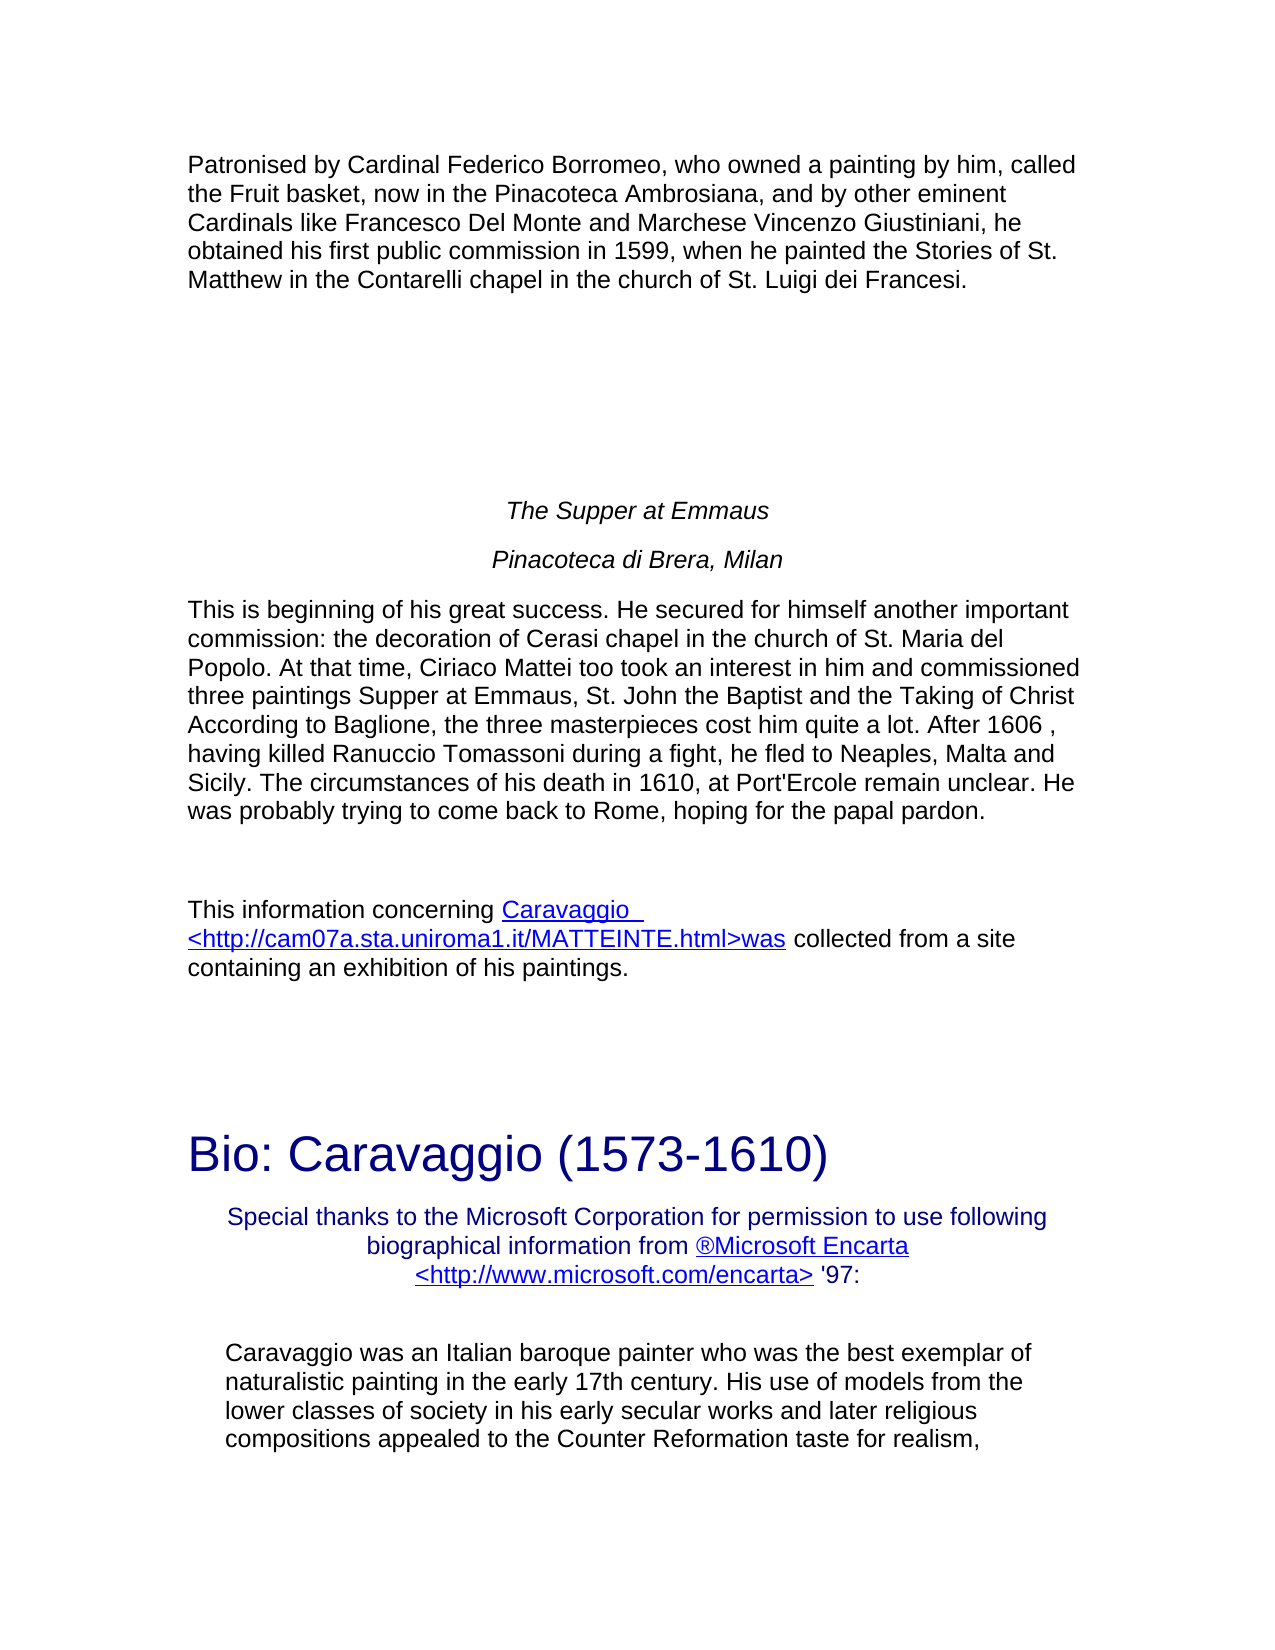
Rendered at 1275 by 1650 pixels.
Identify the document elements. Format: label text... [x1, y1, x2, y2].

text This information concerning Caravaggio <http://cam07a.sta.uniroma1.it/MATTEINTE.html>was collected from a site containing an exhibition of his paintings. [187, 896, 1087, 982]
text Pinacoteca di Brera, Milan [187, 546, 1087, 574]
text Bio: Caravaggio (1573-1610) [187, 1124, 1087, 1182]
text Caravaggio was an Italian baroque painter who was the best exemplar of naturalistic painting in the early 17th century. His use of models from the lower classes of society in his early secular works and later religious compositions appealed to the Counter Reformation taste for realism, [225, 1309, 1050, 1453]
text The Supper at Emmaus [187, 496, 1087, 525]
text Patronised by Cardinal Federico Borromeo, who owned a painting by him, called the Fruit basket, now in the Pinacoteca Ambrosiana, and by other eminent Cardinals like Francesco Del Monte and Marchese Vincenzo Giustiniani, he obtained his first public commission in 1599, when he painted the Stories of St. Matthew in the Contarelli chapel in the church of St. Luigi dei Francesi. [187, 150, 1087, 294]
text This is beginning of his great success. He secured for himself another important commission: the decoration of Cerasi chapel in the church of St. Maria del Popolo. At that time, Ciriaco Mattei too took an interest in him and commissioned three paintings Supper at Emmaus, St. John the Baptist and the Taking of Christ According to Baglione, the three masterpieces cost him quite a lot. After 1606 , having killed Ranuccio Tomassoni during a fight, he fled to Neaples, Malta and Sicily. The circumstances of his death in 1610, at Port'Ercole remain unclear. He was probably trying to come back to Rome, hoping for the papal pardon. [187, 595, 1087, 825]
text Special thanks to the Microsoft Corporation for permission to use following biographical information from ®Microsoft Encarta <http://www.microsoft.com/encarta> '97: [225, 1202, 1050, 1289]
